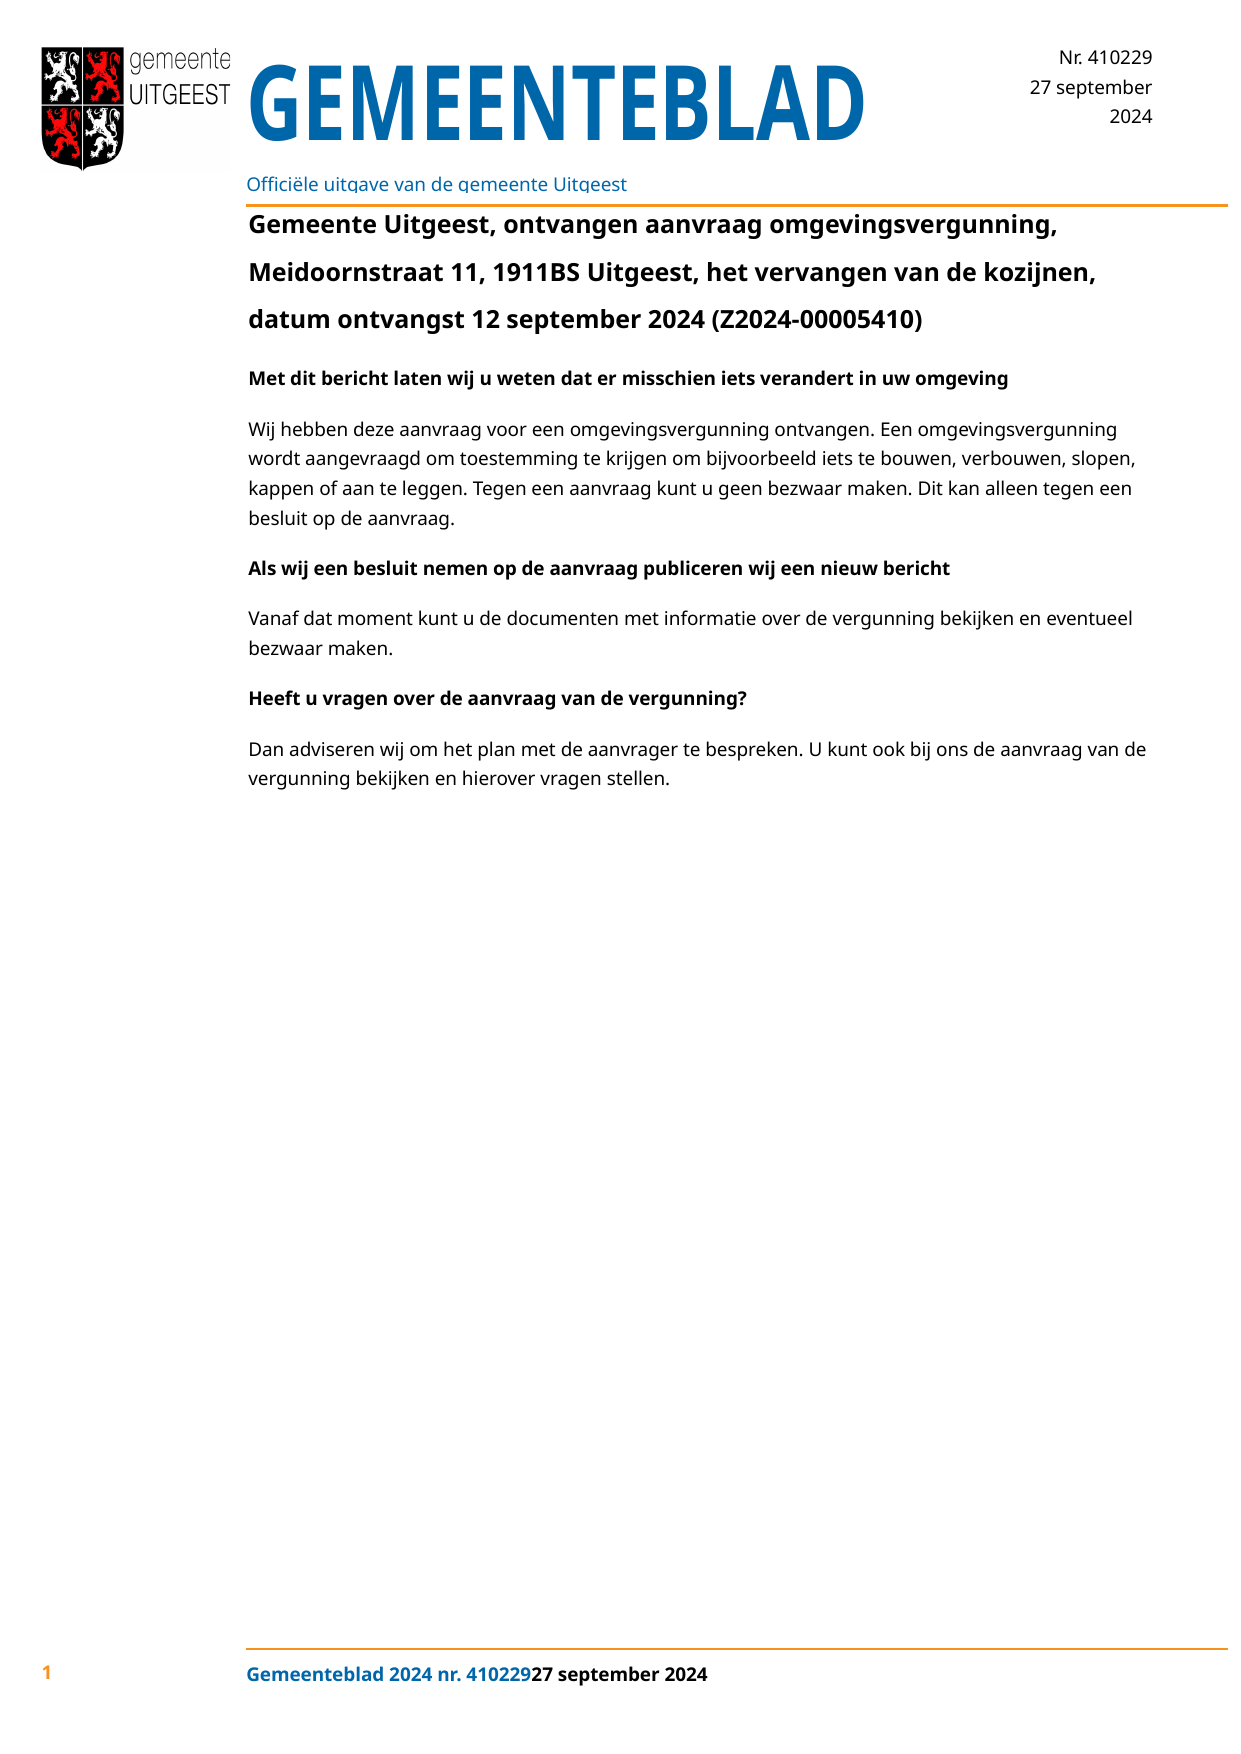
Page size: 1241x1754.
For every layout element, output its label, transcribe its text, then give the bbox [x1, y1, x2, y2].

text Met dit bericht laten wij u weten dat er misschien iets verandert in uw omgeving [248, 366, 1152, 391]
text Dan adviseren wij om het plan met de aanvrager te bespreken. U kunt ook bij ons de aanvraag van de vergunning bekijken en hierover vragen stellen. [248, 736, 1152, 791]
text Wij hebben deze aanvraag voor een omgevingsvergunning ontvangen. Een omgevingsvergunning wordt aangevraagd om toestemming te krijgen om bijvoorbeeld iets te bouwen, verbouwen, slopen, kappen of aan te leggen. Tegen een aanvraag kunt u geen bezwaar maken. Dit kan alleen tegen een besluit op de aanvraag. [248, 416, 1152, 530]
text Als wij een besluit nemen op de aanvraag publiceren wij een nieuw bericht [248, 555, 1152, 581]
text Gemeente Uitgeest, ontvangen aanvraag omgevingsvergunning, Meidoornstraat 11, 1911BS Uitgeest, het vervangen van de kozijnen, datum ontvangst 12 september 2024 (Z2024-00005410) [248, 207, 1152, 336]
text Heeft u vragen over de aanvraag van de vergunning? [248, 686, 1152, 711]
text Vanaf dat moment kunt u de documenten met informatie over de vergunning bekijken en eventueel bezwaar maken. [248, 606, 1152, 661]
picture [41, 47, 231, 172]
